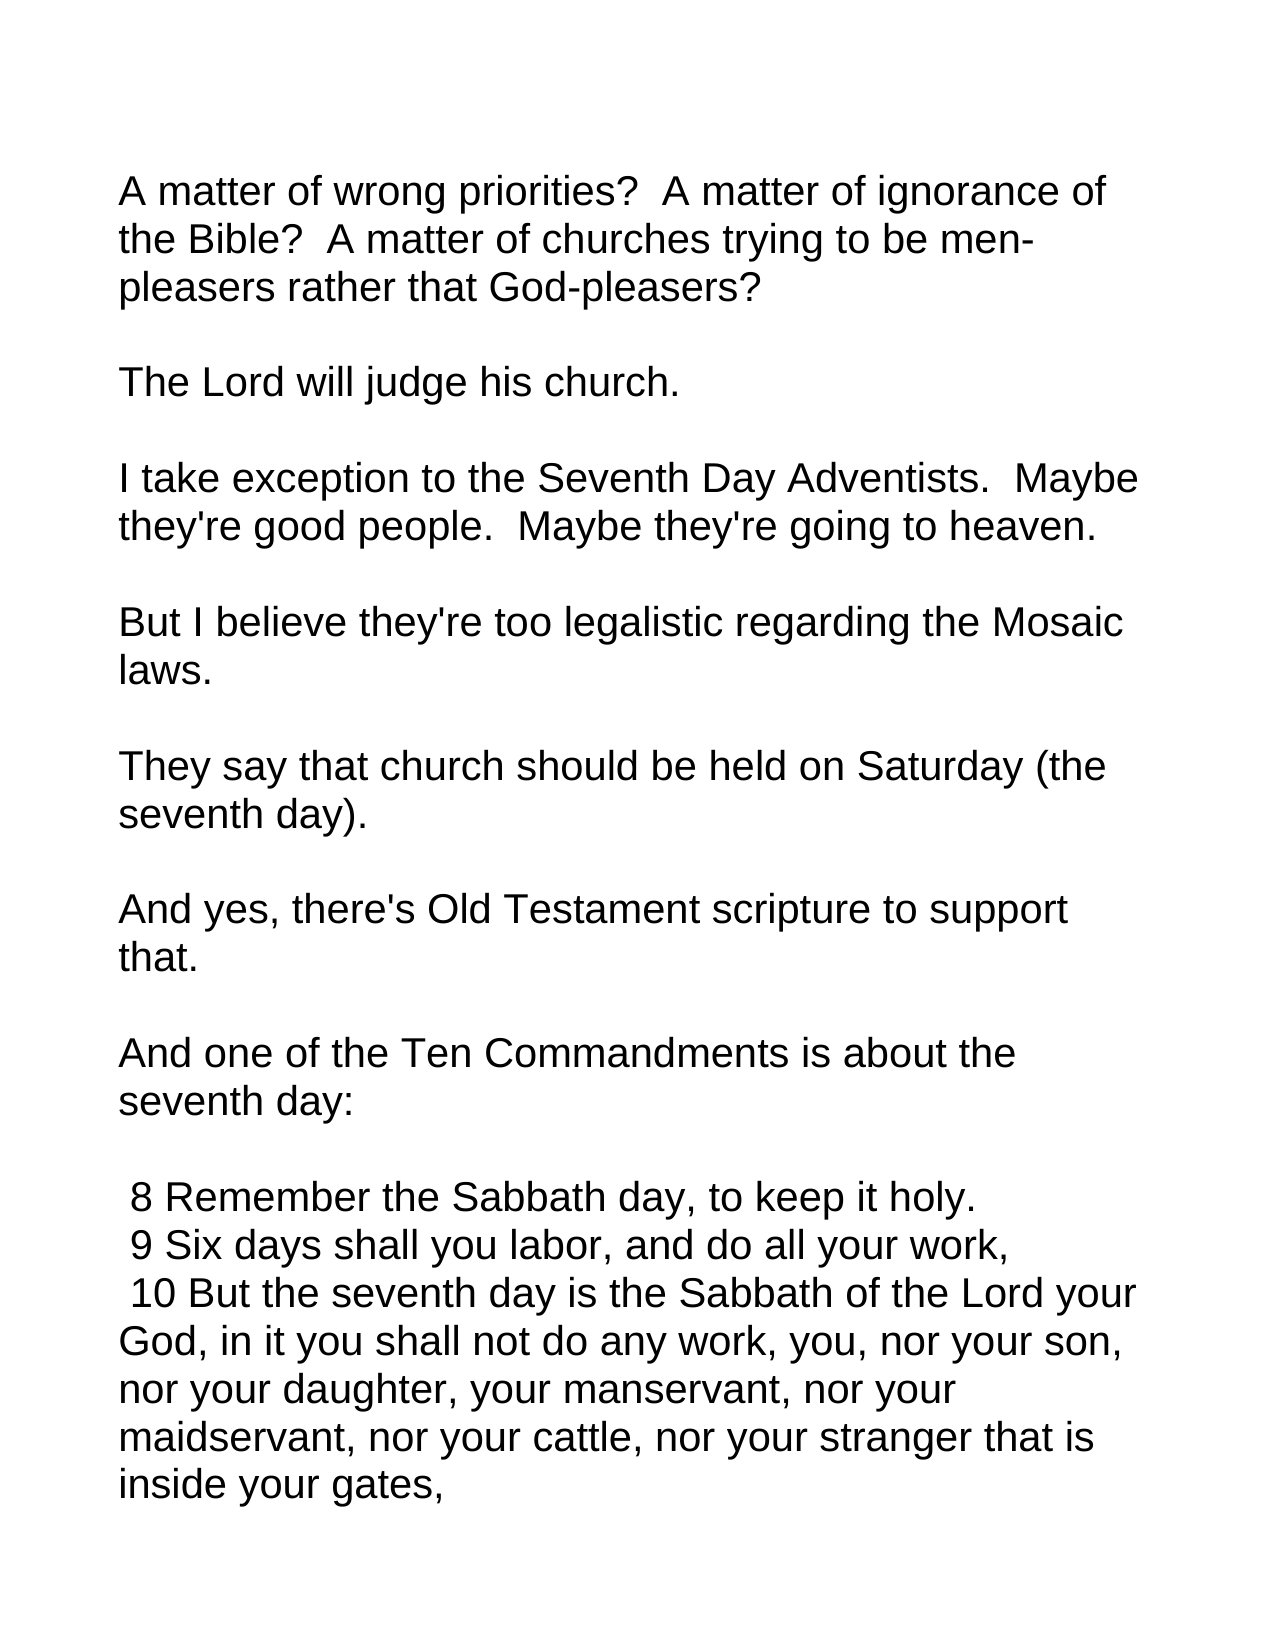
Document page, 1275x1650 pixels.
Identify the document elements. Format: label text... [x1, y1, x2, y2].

text But I believe they're too legalistic regarding the Mosaic laws. [118, 597, 1157, 693]
text 9 Six days shall you labor, and do all your work, [118, 1220, 1157, 1268]
text 10 But the seventh day is the Sabbath of the Lord your God, in it you shall not do any work, you, nor your son, nor your daughter, your manservant, nor your maidservant, nor your cattle, nor your stranger that is inside your gates, [118, 1268, 1157, 1508]
text 8 Remember the Sabbath day, to keep it holy. [118, 1172, 1157, 1220]
text The Lord will judge his church. [118, 358, 1157, 406]
text I take exception to the Seventh Day Adventists. Maybe they're good people. Maybe they're going to heaven. [118, 453, 1157, 549]
text And one of the Ten Commandments is about the seventh day: [118, 1028, 1157, 1124]
text And yes, there's Old Testament scripture to support that. [118, 885, 1157, 981]
text They say that church should be held on Saturday (the seventh day). [118, 741, 1157, 837]
text A matter of wrong priorities? A matter of ignorance of the Bible? A matter of churches trying to be men-pleasers rather that God-pleasers? [118, 166, 1157, 310]
